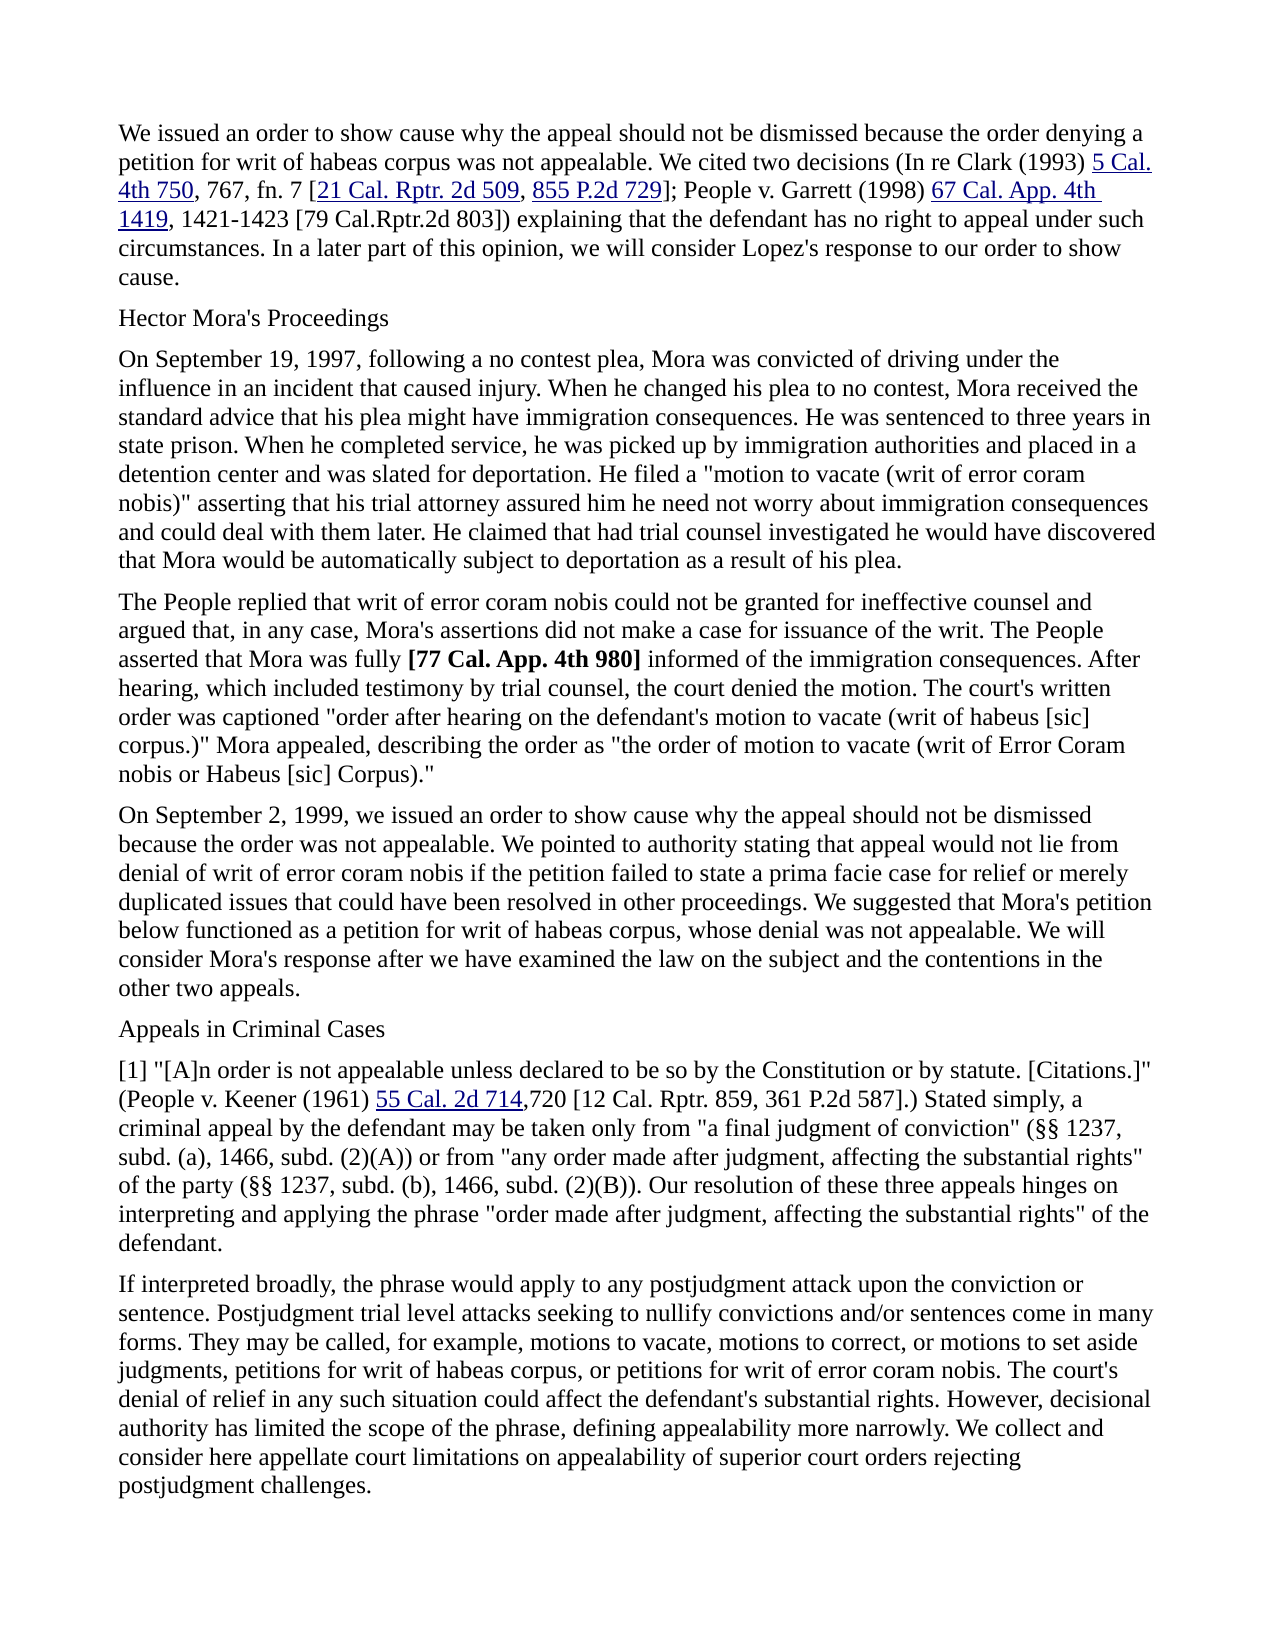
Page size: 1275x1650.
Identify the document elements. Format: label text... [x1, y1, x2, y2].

text [1] "[A]n order is not appealable unless declared to be so by the Constitution or by statute. [Citations.]" (People v. Keener (1961) 55 Cal. 2d 714,720 [12 Cal. Rptr. 859, 361 P.2d 587].) Stated simply, a criminal appeal by the defendant may be taken only from "a final judgment of conviction" (§§ 1237, subd. (a), 1466, subd. (2)(A)) or from "any order made after judgment, affecting the substantial rights" of the party (§§ 1237, subd. (b), 1466, subd. (2)(B)). Our resolution of these three appeals hinges on interpreting and applying the phrase "order made after judgment, affecting the substantial rights" of the defendant. [118, 1056, 1157, 1257]
text If interpreted broadly, the phrase would apply to any postjudgment attack upon the conviction or sentence. Postjudgment trial level attacks seeking to nullify convictions and/or sentences come in many forms. They may be called, for example, motions to vacate, motions to correct, or motions to set aside judgments, petitions for writ of habeas corpus, or petitions for writ of error coram nobis. The court's denial of relief in any such situation could affect the defendant's substantial rights. However, decisional authority has limited the scope of the phrase, defining appealability more narrowly. We collect and consider here appellate court limitations on appealability of superior court orders rejecting postjudgment challenges. [118, 1269, 1157, 1499]
text On September 19, 1997, following a no contest plea, Mora was convicted of driving under the influence in an incident that caused injury. When he changed his plea to no contest, Mora received the standard advice that his plea might have immigration consequences. He was sentenced to three years in state prison. When he completed service, he was picked up by immigration authorities and placed in a detention center and was slated for deportation. He filed a "motion to vacate (writ of error coram nobis)" asserting that his trial attorney assured him he need not worry about immigration consequences and could deal with them later. He claimed that had trial counsel investigated he would have discovered that Mora would be automatically subject to deportation as a result of his plea. [118, 344, 1157, 574]
text We issued an order to show cause why the appeal should not be dismissed because the order denying a petition for writ of habeas corpus was not appealable. We cited two decisions (In re Clark (1993) 5 Cal. 4th 750, 767, fn. 7 [21 Cal. Rptr. 2d 509, 855 P.2d 729]; People v. Garrett (1998) 67 Cal. App. 4th 1419, 1421-1423 [79 Cal.Rptr.2d 803]) explaining that the defendant has no right to appeal under such circumstances. In a later part of this opinion, we will consider Lopez's response to our order to show cause. [118, 118, 1157, 291]
text Hector Mora's Proceedings [118, 303, 1157, 332]
text On September 2, 1999, we issued an order to show cause why the appeal should not be dismissed because the order was not appealable. We pointed to authority stating that appeal would not lie from denial of writ of error coram nobis if the petition failed to state a prima facie case for relief or merely duplicated issues that could have been resolved in other proceedings. We suggested that Mora's petition below functioned as a petition for writ of habeas corpus, whose denial was not appealable. We will consider Mora's response after we have examined the law on the subject and the contentions in the other two appeals. [118, 801, 1157, 1002]
text The People replied that writ of error coram nobis could not be granted for ineffective counsel and argued that, in any case, Mora's assertions did not make a case for issuance of the writ. The People asserted that Mora was fully [77 Cal. App. 4th 980] informed of the immigration consequences. After hearing, which included testimony by trial counsel, the court denied the motion. The court's written order was captioned "order after hearing on the defendant's motion to vacate (writ of habeus [sic] corpus.)" Mora appealed, describing the order as "the order of motion to vacate (writ of Error Coram nobis or Habeus [sic] Corpus)." [118, 587, 1157, 788]
text Appeals in Criminal Cases [118, 1014, 1157, 1043]
